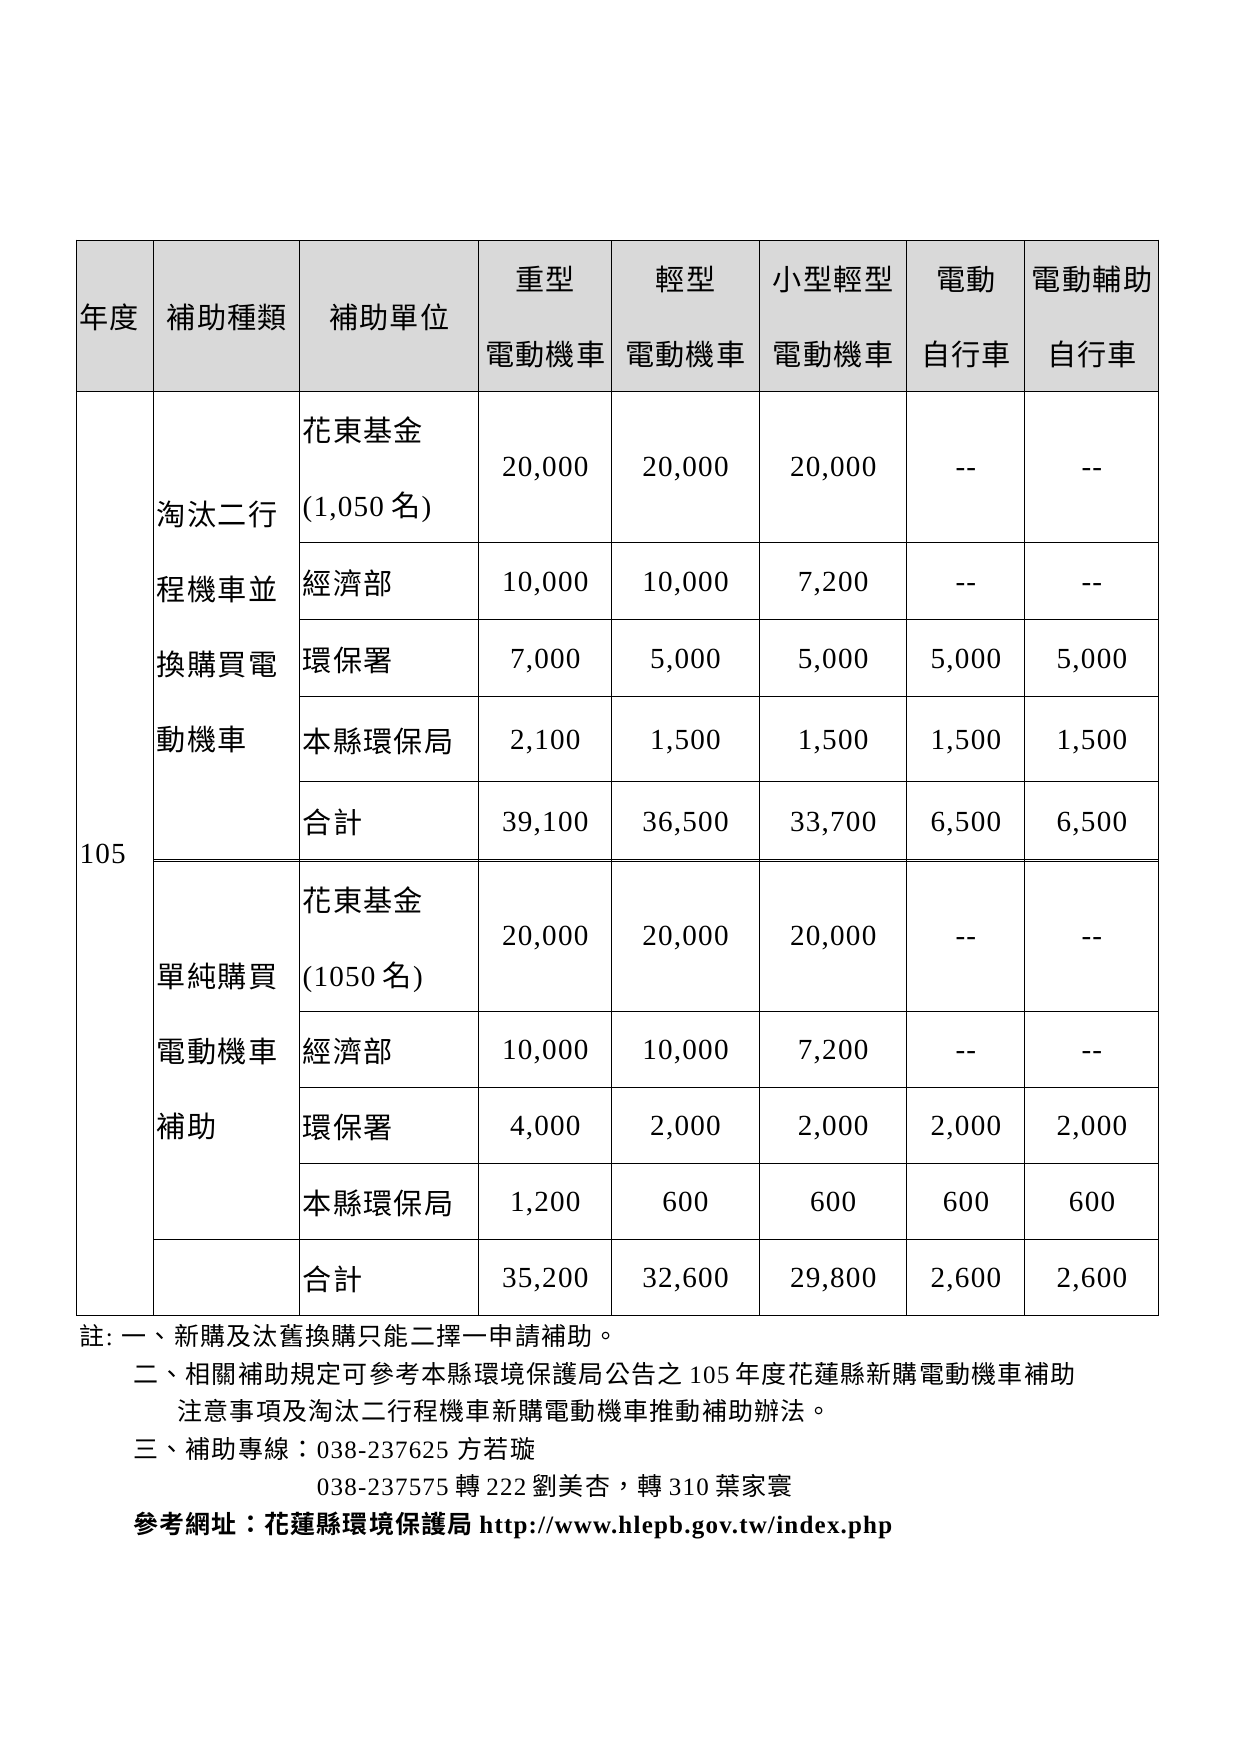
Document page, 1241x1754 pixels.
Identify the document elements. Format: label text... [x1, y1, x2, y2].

table_cell 1,500 [1025, 697, 1158, 781]
table_header 重型 電動機車 [479, 241, 611, 391]
table_cell 1,500 [760, 697, 906, 781]
table_cell 600 [907, 1164, 1024, 1239]
table_cell 39,100 [479, 782, 611, 858]
table_header 補助單位 [300, 241, 478, 391]
table_cell 29,800 [760, 1240, 906, 1315]
table_cell -- [907, 392, 1024, 542]
table_cell 6,500 [1025, 782, 1158, 858]
table_cell 5,000 [612, 620, 759, 696]
table_cell 5,000 [907, 620, 1024, 696]
table_cell 淘汰二行程機車並換購買電動機車 [154, 392, 299, 858]
table_cell 2,100 [479, 697, 611, 781]
table_cell 105 [77, 392, 153, 1315]
table_cell -- [1025, 1012, 1158, 1087]
table_cell 20,000 [760, 862, 906, 1011]
table_header 年度 [77, 241, 153, 391]
table_cell 環保署 [300, 620, 478, 696]
text 三、補助專線：038-237625 方若璇 [133, 1428, 1087, 1466]
table_cell -- [907, 543, 1024, 619]
table_cell 33,700 [760, 782, 906, 858]
table_cell 20,000 [612, 862, 759, 1011]
table_cell 經濟部 [300, 1012, 478, 1087]
table_cell 6,500 [907, 782, 1024, 858]
table_cell 經濟部 [300, 543, 478, 619]
table_cell 36,500 [612, 782, 759, 858]
table_cell 1,500 [612, 697, 759, 781]
text 038-237575轉222劉美杏，轉310葉家寰 [133, 1466, 1087, 1503]
table_cell 32,600 [612, 1240, 759, 1315]
table_cell [154, 1240, 299, 1315]
table_cell 10,000 [479, 543, 611, 619]
table_cell 7,200 [760, 543, 906, 619]
table_cell 本縣環保局 [300, 1164, 478, 1239]
table_cell 2,600 [1025, 1240, 1158, 1315]
table_cell 5,000 [760, 620, 906, 696]
table_cell 2,000 [1025, 1088, 1158, 1163]
table_cell 600 [612, 1164, 759, 1239]
text 參考網址：花蓮縣環境保護局http://www.hlepb.gov.tw/index.php [133, 1503, 1087, 1541]
table_cell 20,000 [612, 392, 759, 542]
table_cell 600 [760, 1164, 906, 1239]
table_cell 環保署 [300, 1088, 478, 1163]
table_cell 1,200 [479, 1164, 611, 1239]
table_cell 10,000 [479, 1012, 611, 1087]
table_cell 7,000 [479, 620, 611, 696]
table_cell -- [1025, 543, 1158, 619]
table_cell 35,200 [479, 1240, 611, 1315]
table_cell -- [907, 1012, 1024, 1087]
table_header 電動 自行車 [907, 241, 1024, 391]
table_cell 10,000 [612, 543, 759, 619]
table_header 補助種類 [154, 241, 299, 391]
table_cell 註: 一、新購及汰舊換購只能二擇一申請補助。 [76, 1316, 1159, 1353]
table_header 輕型 電動機車 [612, 241, 759, 391]
table_cell -- [1025, 862, 1158, 1011]
table_cell 10,000 [612, 1012, 759, 1087]
table_cell 20,000 [760, 392, 906, 542]
table_cell 合計 [300, 1240, 478, 1315]
table_cell 2,000 [907, 1088, 1024, 1163]
table_cell 花東基金(1,050名) [300, 392, 478, 542]
table_cell 合計 [300, 782, 478, 858]
table_cell 2,600 [907, 1240, 1024, 1315]
table_cell 本縣環保局 [300, 697, 478, 781]
table_cell 5,000 [1025, 620, 1158, 696]
table_header 小型輕型電動機車 [760, 241, 906, 391]
table_cell 2,000 [760, 1088, 906, 1163]
table_cell 20,000 [479, 392, 611, 542]
table_cell -- [907, 862, 1024, 1011]
table_cell 600 [1025, 1164, 1158, 1239]
table_cell 7,200 [760, 1012, 906, 1087]
table_cell -- [1025, 392, 1158, 542]
table_cell 4,000 [479, 1088, 611, 1163]
table_cell 1,500 [907, 697, 1024, 781]
table_cell 花東基金(1050名) [300, 862, 478, 1011]
table_cell 2,000 [612, 1088, 759, 1163]
table_cell 20,000 [479, 862, 611, 1011]
table_cell 單純購買電動機車補助 [154, 862, 299, 1239]
text 二、相關補助規定可參考本縣環境保護局公告之105年度花蓮縣新購電動機車補助注意事項及淘汰二行程機車新購電動機車推動補助辦法。 [133, 1353, 1087, 1428]
table_header 電動輔助自行車 [1025, 241, 1158, 391]
